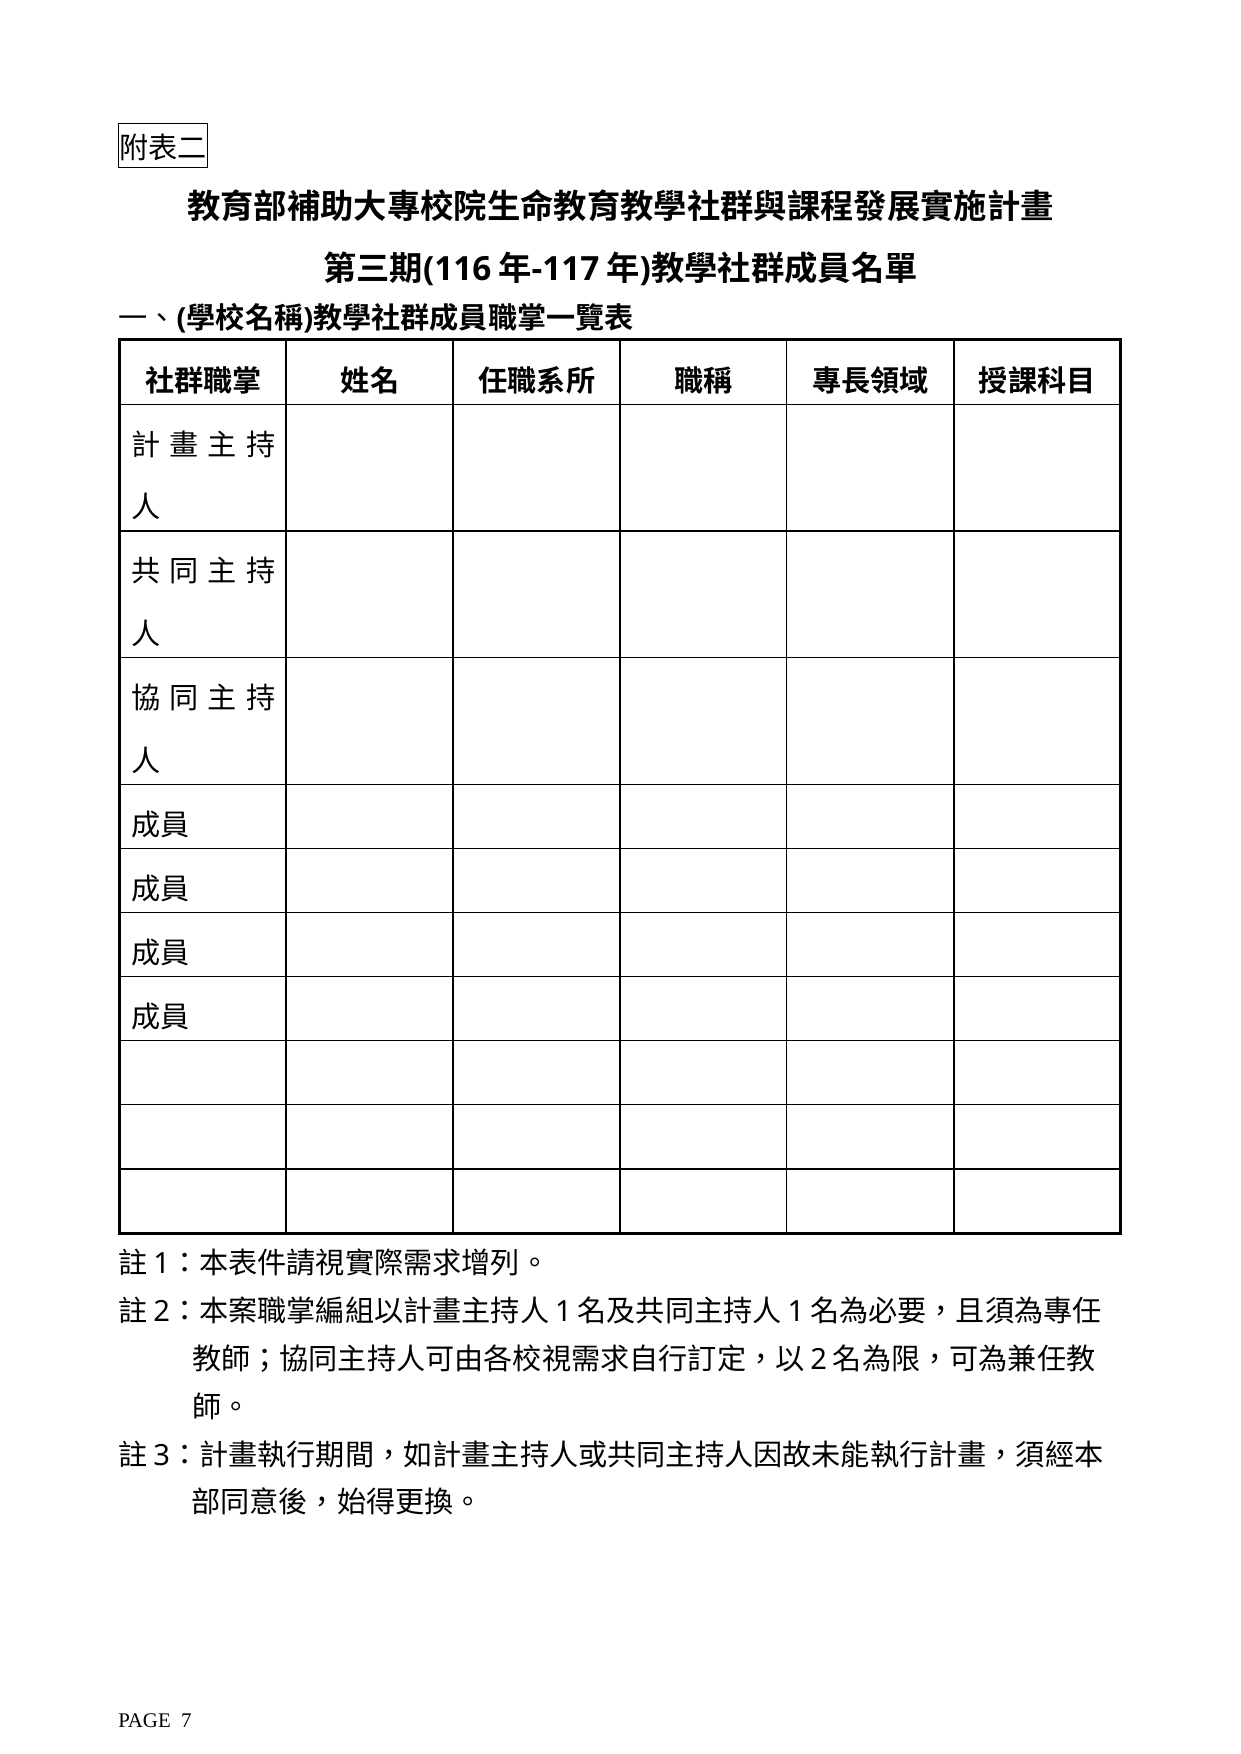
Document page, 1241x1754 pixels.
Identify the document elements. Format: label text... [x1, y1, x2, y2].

table_cell [454, 849, 619, 912]
table_cell [787, 1041, 953, 1104]
text 附表二 [119, 125, 207, 167]
table_cell [621, 1041, 786, 1104]
table_cell [454, 1105, 619, 1168]
table_cell [121, 1170, 285, 1232]
table_cell [454, 532, 619, 657]
table_cell [621, 913, 786, 976]
table_cell 成員 [121, 849, 285, 912]
table_cell [955, 785, 1119, 847]
text 註2：本案職掌編組以計畫主持人1名及共同主持人1名為必要，且須為專任教師；協同主持人可由各校視需求自行訂定，以2名為限，可為兼任教師。 [118, 1283, 1122, 1427]
table_cell [787, 785, 953, 847]
table_cell [287, 913, 452, 976]
table_cell [287, 785, 452, 847]
table_cell [621, 532, 786, 657]
table_cell [621, 658, 786, 783]
table_cell [955, 1105, 1119, 1168]
table_cell [787, 913, 953, 976]
table_cell [955, 977, 1119, 1040]
table_cell [955, 1041, 1119, 1104]
text 一、(學校名稱)教學社群成員職掌一覽表 [118, 290, 1122, 338]
table_cell [621, 405, 786, 530]
table_cell [955, 913, 1119, 976]
table_cell [287, 977, 452, 1040]
table_cell [621, 849, 786, 912]
table_cell [955, 405, 1119, 530]
table_cell 成員 [121, 977, 285, 1040]
table_cell [621, 785, 786, 847]
table_cell 成員 [121, 913, 285, 976]
text 第三期(116年-117年)教學社群成員名單 [118, 242, 1122, 290]
table_header 社群職掌 [121, 341, 285, 404]
table_cell 計畫主持人 [121, 405, 285, 530]
text 註1：本表件請視實際需求增列。 [118, 1235, 1122, 1283]
table_cell [287, 532, 452, 657]
table_cell [121, 1105, 285, 1168]
table_cell [287, 1041, 452, 1104]
text 註3：計畫執行期間，如計畫主持人或共同主持人因故未能執行計畫，須經本部同意後，始得更換。 [118, 1427, 1122, 1522]
table_cell [287, 1170, 452, 1232]
table_cell [287, 849, 452, 912]
table_cell [287, 1105, 452, 1168]
table_cell [454, 977, 619, 1040]
table_header 專長領域 [787, 341, 953, 404]
table_cell [287, 658, 452, 783]
table_cell [454, 405, 619, 530]
table_cell 成員 [121, 785, 285, 847]
table_cell [787, 1170, 953, 1232]
table_cell [787, 977, 953, 1040]
table_header 授課科目 [955, 341, 1119, 404]
table_header 姓名 [287, 341, 452, 404]
table_cell [955, 532, 1119, 657]
table_cell [287, 405, 452, 530]
table_cell [621, 977, 786, 1040]
table_cell [787, 532, 953, 657]
table_cell [454, 658, 619, 783]
table_cell [955, 849, 1119, 912]
table_cell [454, 785, 619, 847]
text 教育部補助大專校院生命教育教學社群與課程發展實施計畫 [118, 167, 1122, 242]
table_cell [787, 1105, 953, 1168]
table_cell 協同主持人 [121, 658, 285, 783]
table_cell [787, 405, 953, 530]
table_cell [621, 1105, 786, 1168]
table_cell [787, 849, 953, 912]
table_header 職稱 [621, 341, 786, 404]
table_cell [955, 658, 1119, 783]
text [208, 125, 1122, 167]
table_cell 共同主持人 [121, 532, 285, 657]
table_cell [454, 913, 619, 976]
table_cell [454, 1041, 619, 1104]
table_cell [621, 1170, 786, 1232]
table_cell [955, 1170, 1119, 1232]
table_cell [121, 1041, 285, 1104]
table_cell [454, 1170, 619, 1232]
table_header 任職系所 [454, 341, 619, 404]
table_cell [787, 658, 953, 783]
